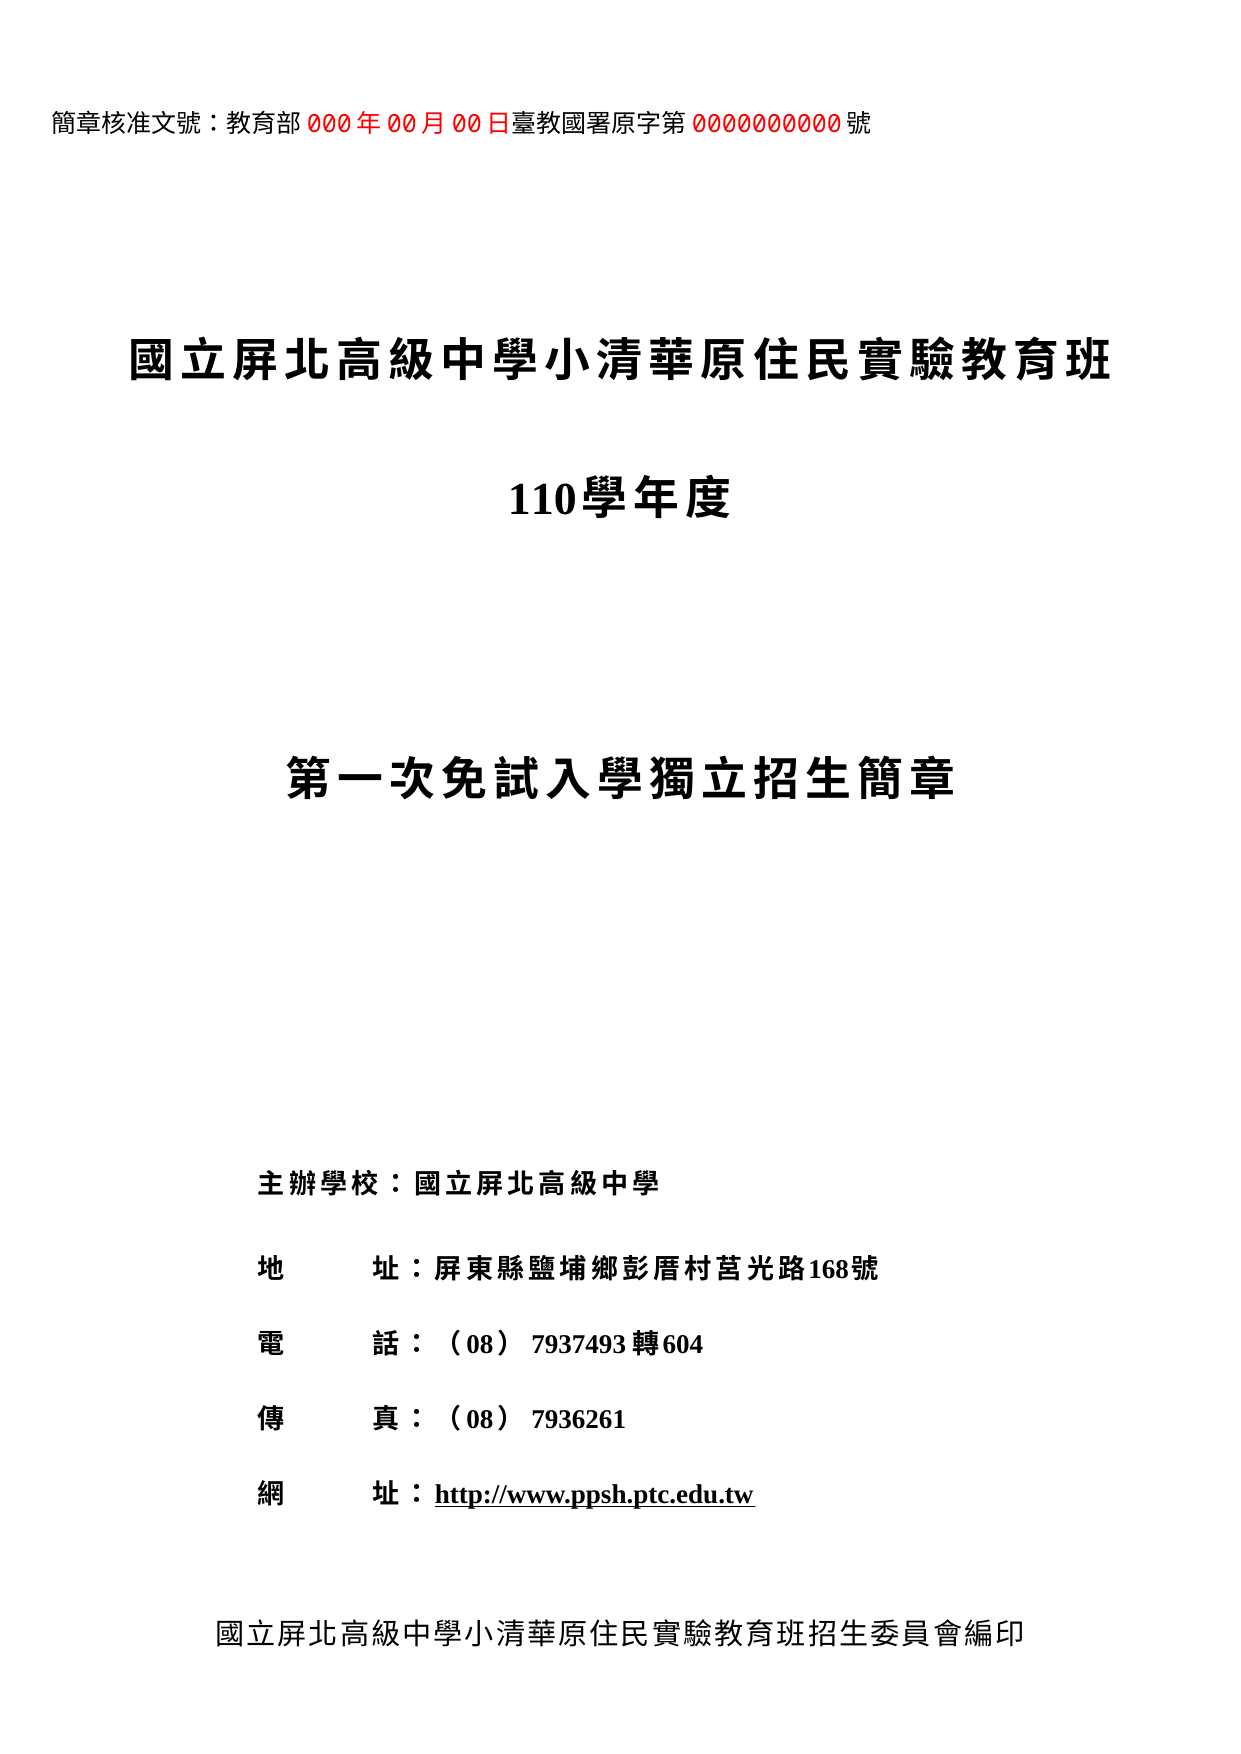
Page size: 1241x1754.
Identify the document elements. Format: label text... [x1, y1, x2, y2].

table_cell 網 址：http://www.ppsh.ptc.edu.tw [237, 1440, 1003, 1515]
table_cell 傳 真：（08）7936261 [237, 1365, 1003, 1440]
table_header 主辦學校：國立屏北高級中學 [237, 1140, 1003, 1215]
text 簡章核准文號：教育部000年00月00日臺教國署原字第0000000000號 [52, 104, 1078, 140]
text 第一次免試入學獨立招生簡章 [89, 702, 1151, 827]
table_cell 電 話：（08）7937493轉604 [237, 1290, 1003, 1365]
text 國立屏北高級中學小清華原住民實驗教育班招生委員會編印 [89, 1590, 1151, 1652]
text 110學年度 [89, 421, 1151, 546]
table_cell 地 址：屏東縣鹽埔鄉彭厝村莒光路168號 [237, 1215, 1003, 1290]
text 國立屏北高級中學小清華原住民實驗教育班 [89, 284, 1151, 409]
